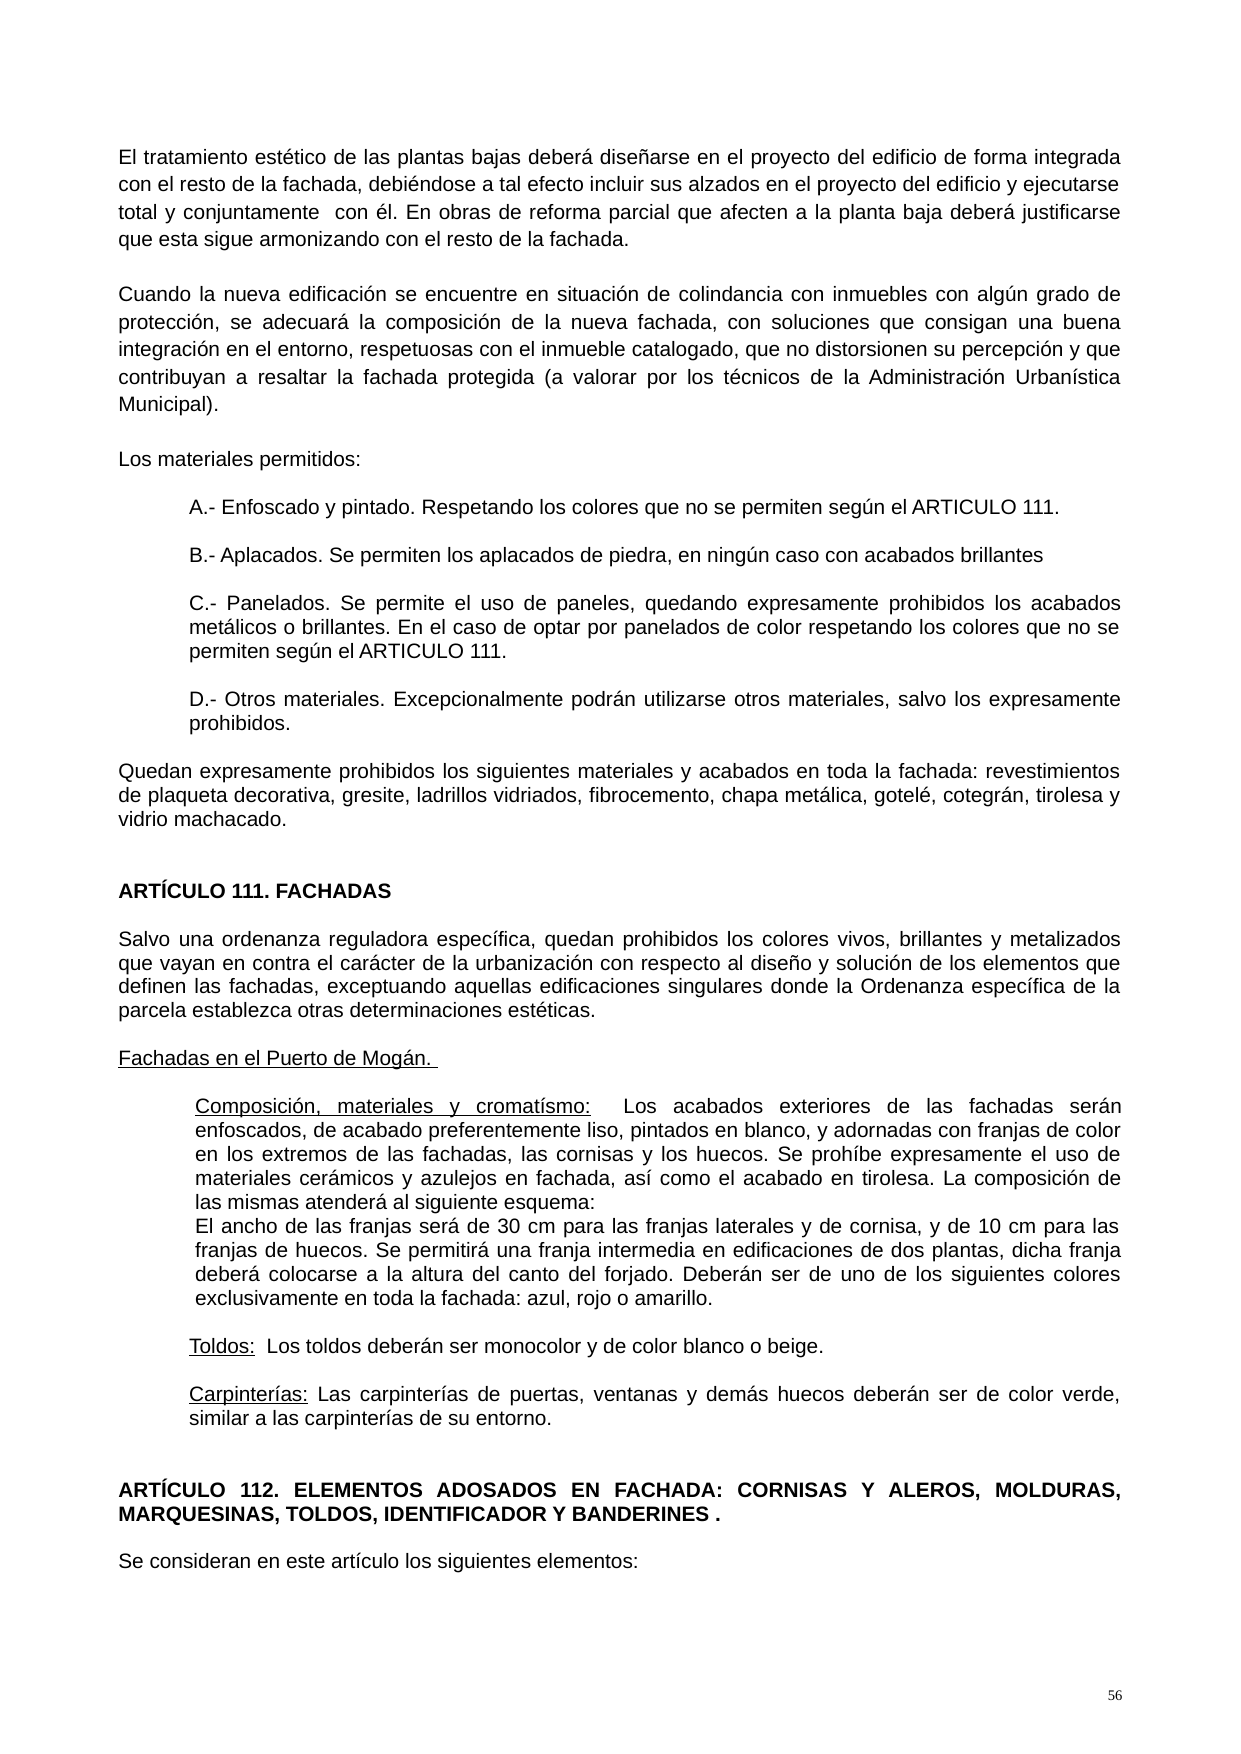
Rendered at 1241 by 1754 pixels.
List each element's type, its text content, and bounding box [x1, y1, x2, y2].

text A.- Enfoscado y pintado. Respetando los colores que no se permiten según el ARTICULO 111. [189, 495, 1122, 519]
list Se consideran en este artículo los siguientes elementos: [118, 1549, 1122, 1573]
text El ancho de las franjas será de 30 cm para las franjas laterales y de cornisa, y de 10 cm para las franjas de huecos. Se permitirá una franja intermedia en edificaciones de dos plantas, dicha franja deberá colocarse a la altura del canto del forjado. Deberán ser de uno de los siguientes colores exclusivamente en toda la fachada: azul, rojo o amarillo. [195, 1214, 1122, 1310]
text ARTÍCULO 112. ELEMENTOS ADOSADOS EN FACHADA: CORNISAS Y ALEROS, MOLDURAS, MARQUESINAS, TOLDOS, IDENTIFICADOR Y BANDERINES . [118, 1477, 1122, 1525]
list El tratamiento estético de las plantas bajas deberá diseñarse en el proyecto del edificio de forma integrada con el resto de la fachada, debiéndose a tal efecto incluir sus alzados en el proyecto del edificio y ejecutarse total y conjuntamente con él. En obras de reforma parcial que afecten a la planta baja deberá justificarse que esta sigue armonizando con el resto de la fachada. [118, 145, 1122, 251]
text D.- Otros materiales. Excepcionalmente podrán utilizarse otros materiales, salvo los expresamente prohibidos. [189, 687, 1122, 735]
text C.- Panelados. Se permite el uso de paneles, quedando expresamente prohibidos los acabados metálicos o brillantes. En el caso de optar por panelados de color respetando los colores que no se permiten según el ARTICULO 111. [189, 591, 1122, 663]
text Salvo una ordenanza reguladora específica, quedan prohibidos los colores vivos, brillantes y metalizados que vayan en contra el carácter de la urbanización con respecto al diseño y solución de los elementos que definen las fachadas, exceptuando aquellas edificaciones singulares donde la Ordenanza específica de la parcela establezca otras determinaciones estéticas. [118, 926, 1122, 1022]
text Carpinterías: Las carpinterías de puertas, ventanas y demás huecos deberán ser de color verde, similar a las carpinterías de su entorno. [189, 1382, 1122, 1429]
text Fachadas en el Puerto de Mogán. [118, 1046, 1122, 1070]
list Cuando la nueva edificación se encuentre en situación de colindancia con inmuebles con algún grado de protección, se adecuará la composición de la nueva fachada, con soluciones que consigan una buena integración en el entorno, respetuosas con el inmueble catalogado, que no distorsionen su percepción y que contribuyan a resaltar la fachada protegida (a valorar por los técnicos de la Administración Urbanística Municipal). [118, 282, 1122, 416]
text Composición, materiales y cromatísmo: Los acabados exteriores de las fachadas serán enfoscados, de acabado preferentemente liso, pintados en blanco, y adornadas con franjas de color en los extremos de las fachadas, las cornisas y los huecos. Se prohíbe expresamente el uso de materiales cerámicos y azulejos en fachada, así como el acabado en tirolesa. La composición de las mismas atenderá al siguiente esquema: [195, 1094, 1122, 1214]
text B.- Aplacados. Se permiten los aplacados de piedra, en ningún caso con acabados brillantes [189, 543, 1122, 567]
text ARTÍCULO 111. FACHADAS [118, 878, 1122, 902]
text Los materiales permitidos: [118, 447, 1122, 471]
text Toldos: Los toldos deberán ser monocolor y de color blanco o beige. [189, 1334, 1122, 1358]
text Quedan expresamente prohibidos los siguientes materiales y acabados en toda la fachada: revestimientos de plaqueta decorativa, gresite, ladrillos vidriados, fibrocemento, chapa metálica, gotelé, cotegrán, tirolesa y vidrio machacado. [118, 759, 1122, 831]
